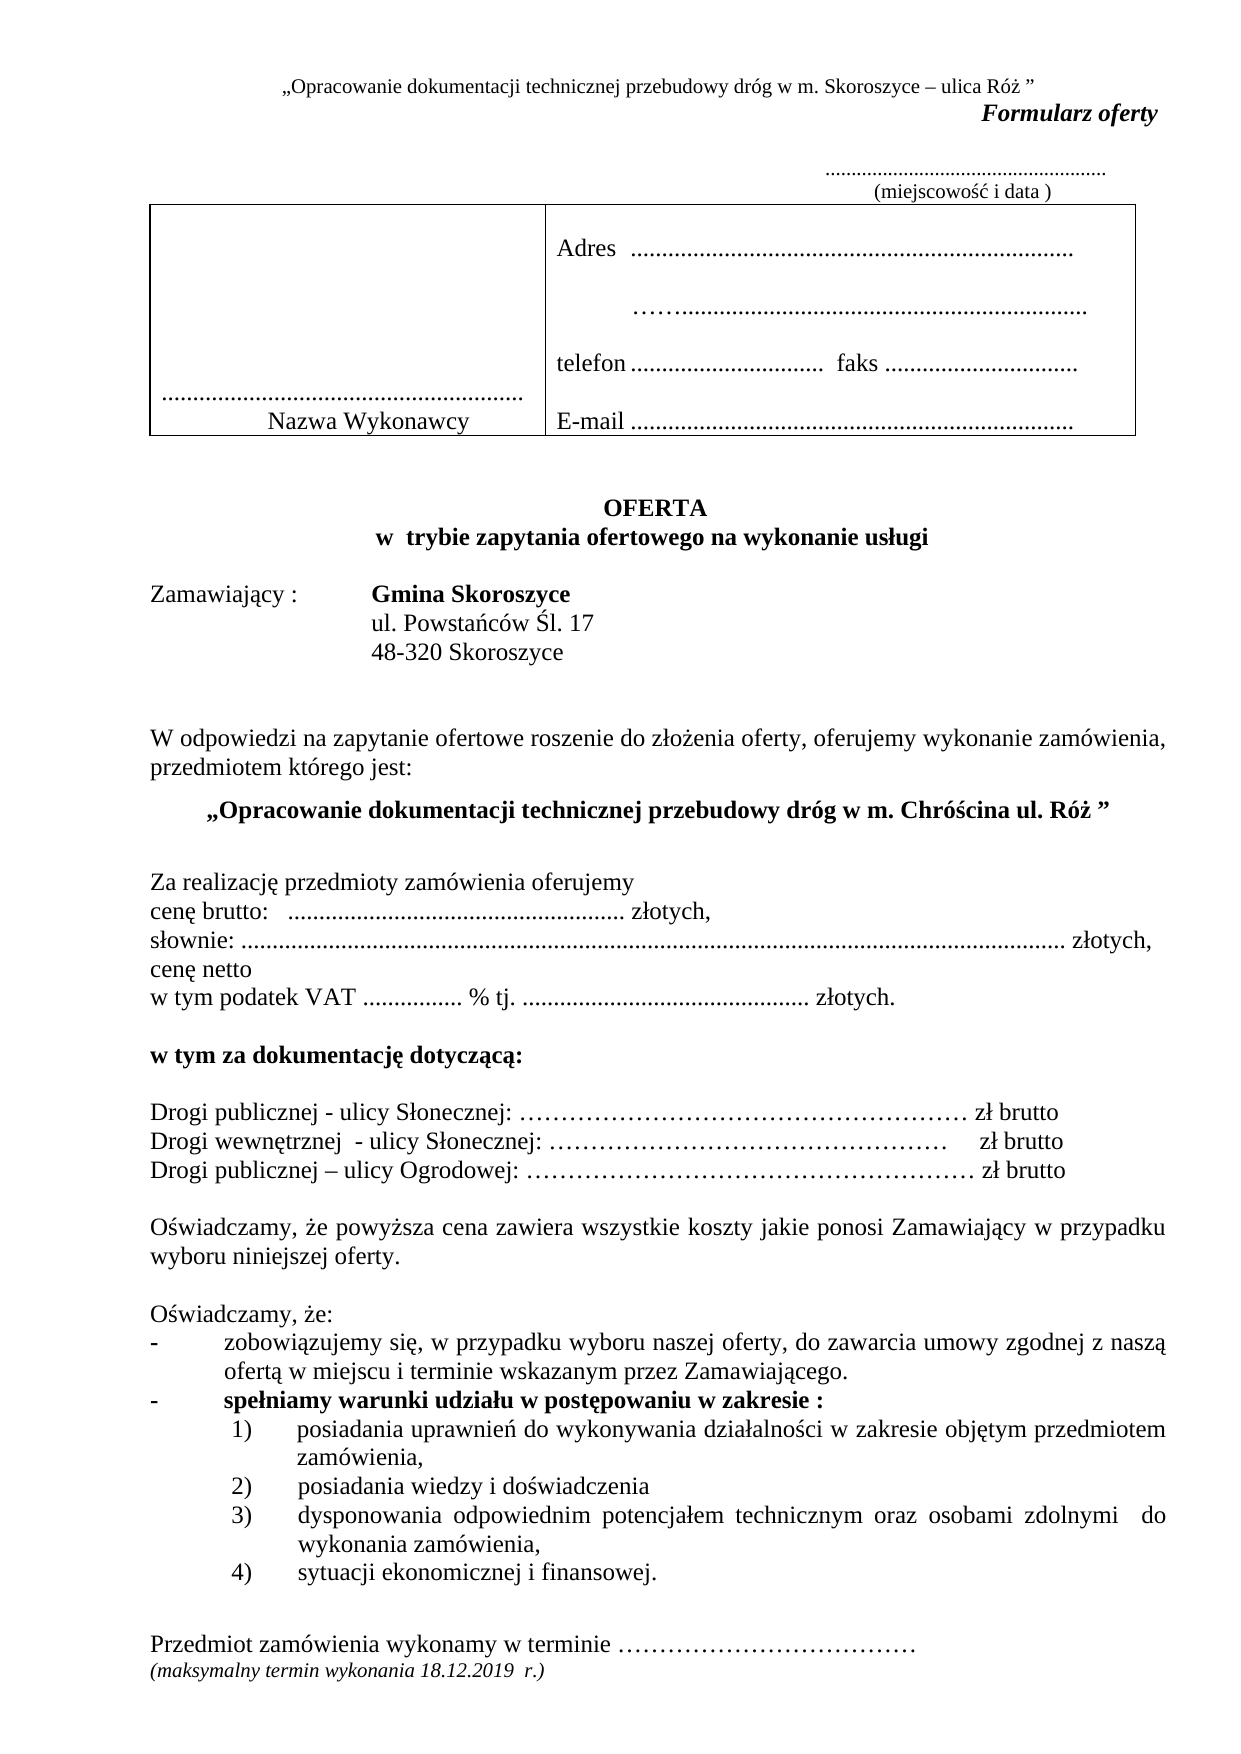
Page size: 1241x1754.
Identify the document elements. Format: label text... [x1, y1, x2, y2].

text (maksymalny termin wykonania 18.12.2019 r.) [150, 1658, 1167, 1682]
subtitle w trybie zapytania ofertowego na wykonanie usługi [150, 522, 1167, 551]
text „Opracowanie dokumentacji technicznej przebudowy dróg w m. Chróścina ul. Róż ” [150, 796, 1167, 824]
text w tym podatek VAT ................ % tj. .............................................. złotych. [150, 982, 1167, 1011]
text 4) sytuacji ekonomicznej i finansowej. [231, 1557, 1167, 1586]
text Oświadczamy, że: [150, 1299, 1167, 1327]
text cenę brutto: ...................................................... złotych, [150, 896, 1167, 925]
text 48-320 Skoroszyce [150, 637, 1167, 666]
subtitle 1) posiadania uprawnień do wykonywania działalności w zakresie objętym przedmiotem zamówienia, [231, 1414, 1167, 1471]
text ...................................................... [750, 155, 1167, 179]
subtitle OFERTA [150, 493, 1167, 522]
text Drogi wewnętrznej - ulicy Słonecznej: ………………………………………… zł brutto [150, 1126, 1167, 1155]
text Formularz oferty [150, 98, 1167, 127]
text (miejscowość i data ) [375, 179, 1167, 203]
text w tym za dokumentację dotyczącą: [150, 1040, 1167, 1069]
text cenę netto [150, 954, 1167, 982]
text Oświadczamy, że powyższa cena zawiera wszystkie koszty jakie ponosi Zamawiający w przypadku wyboru niniejszej oferty. [150, 1212, 1167, 1270]
text 2) posiadania wiedzy i doświadczenia [231, 1471, 1167, 1500]
text Zamawiający : Gmina Skoroszyce [150, 579, 1167, 608]
text Za realizację przedmioty zamówienia oferujemy [150, 867, 1167, 896]
text Przedmiot zamówienia wykonamy w terminie ……………………………… [150, 1629, 1167, 1658]
table_header .......................................................... Nazwa Wykonawcy [151, 205, 545, 434]
text W odpowiedzi na zapytanie ofertowe roszenie do złożenia oferty, oferujemy wykonanie zamówienia, przedmiotem którego jest: [150, 723, 1167, 781]
table_header Adres ....................................................................... ……................................................................. telefon ............................... faks ............................... E-mail ....................................................................... [546, 205, 1135, 434]
text - zobowiązujemy się, w przypadku wyboru naszej oferty, do zawarcia umowy zgodnej z naszą ofertą w miejscu i terminie wskazanym przez Zamawiającego. [150, 1327, 1167, 1385]
text Drogi publicznej - ulicy Słonecznej: ……………………………………………… zł brutto [150, 1097, 1167, 1126]
text słownie: .................................................................................................................................... złotych, [150, 925, 1167, 954]
text - spełniamy warunki udziału w postępowaniu w zakresie : [150, 1385, 1167, 1414]
text ul. Powstańców Śl. 17 [150, 608, 1167, 637]
text Drogi publicznej – ulicy Ogrodowej: ……………………………………………… zł brutto [150, 1155, 1167, 1184]
text 3) dysponowania odpowiednim potencjałem technicznym oraz osobami zdolnymi do wykonania zamówienia, [231, 1500, 1167, 1557]
